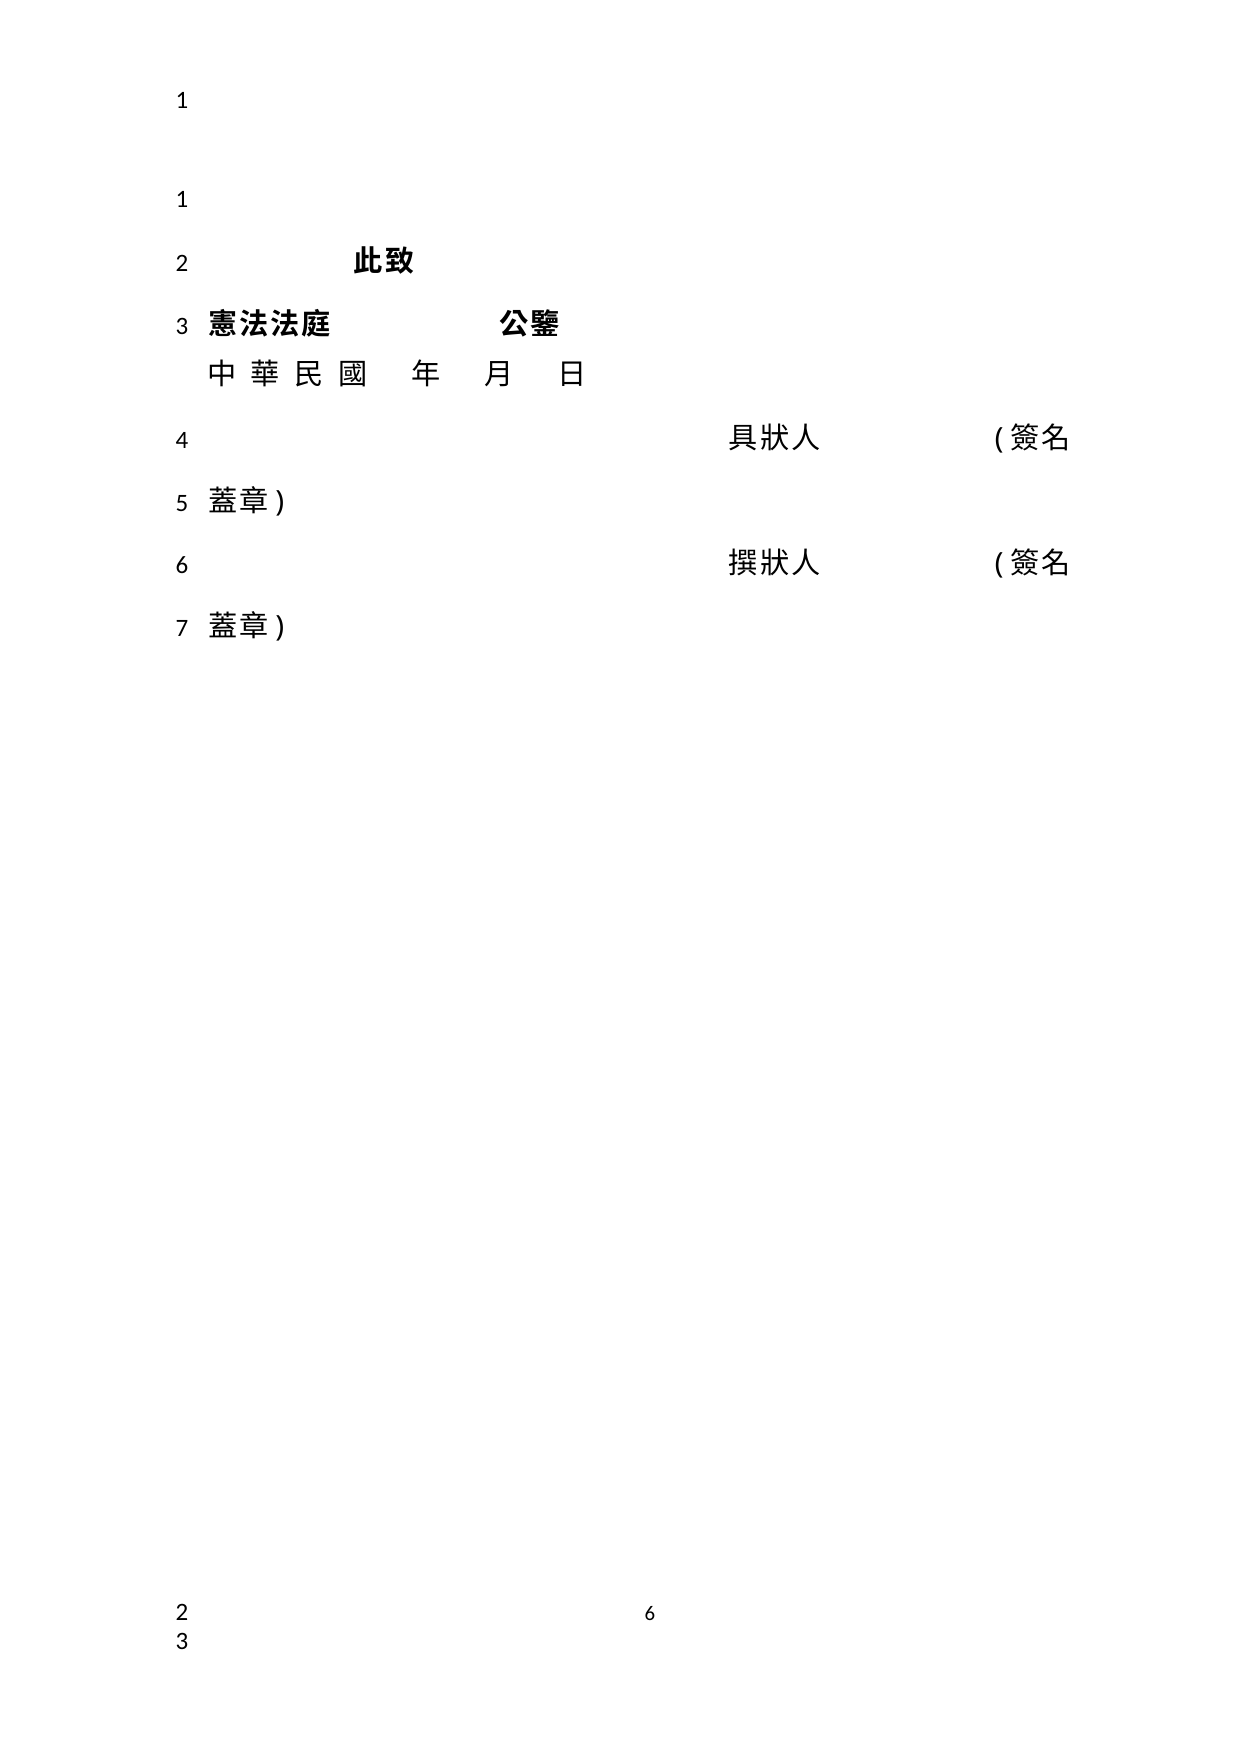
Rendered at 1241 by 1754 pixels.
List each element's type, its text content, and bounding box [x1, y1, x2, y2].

text 撰狀人 (簽名蓋章) [207, 519, 1092, 644]
text 此致 [207, 217, 1092, 280]
text 中 華 民 國 年 月 日 [207, 342, 1092, 394]
text 憲法法庭 公鑒 [207, 280, 1092, 342]
text 具狀人 (簽名蓋章) [207, 394, 1092, 519]
